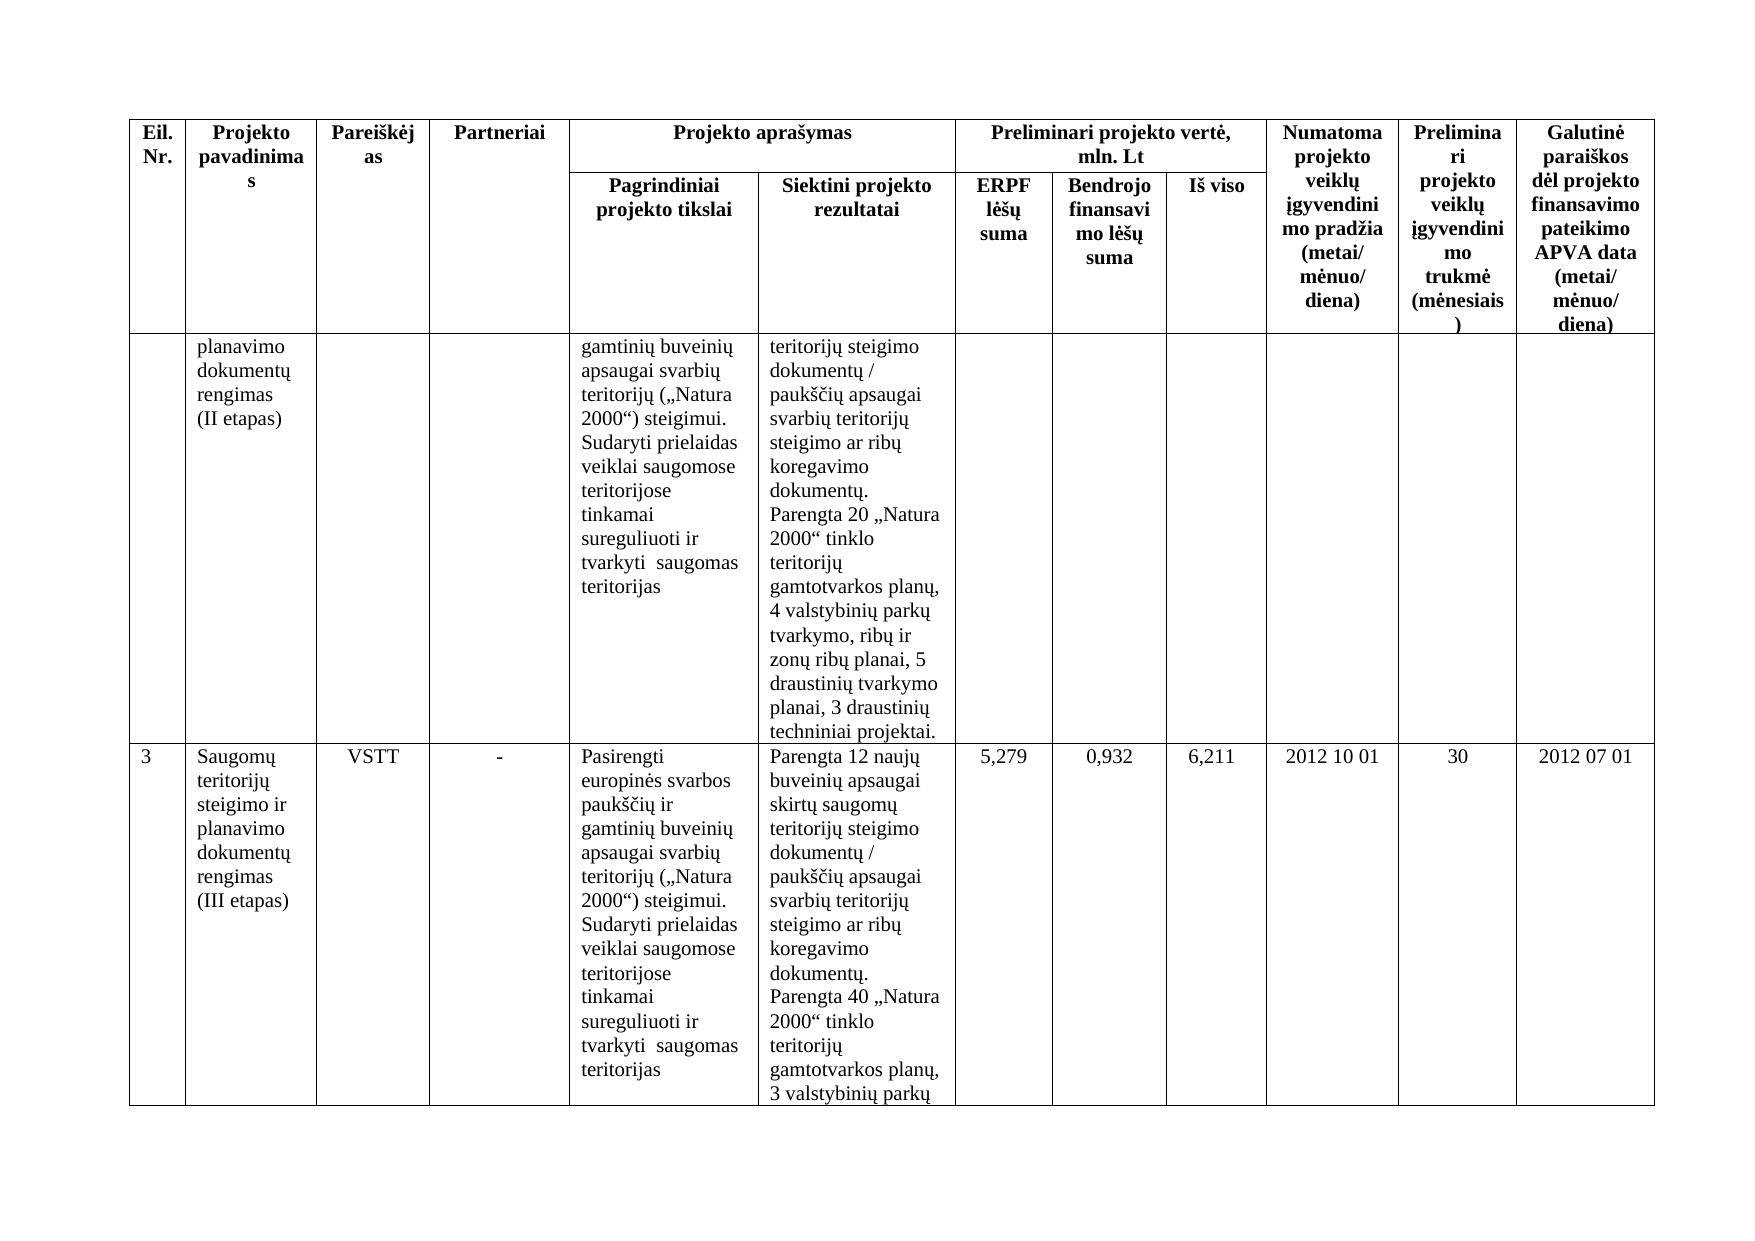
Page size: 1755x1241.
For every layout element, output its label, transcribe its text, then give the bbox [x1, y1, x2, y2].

table_cell 6,211 [1167, 744, 1266, 1105]
table_cell teritorijų steigimo dokumentų / paukščių apsaugai svarbių teritorijų steigimo ar ribų koregavimo dokumentų. Parengta 20 „Natura 2000“ tinklo teritorijų gamtotvarkos planų, 4 valstybinių parkų tvarkymo, ribų ir zonų ribų planai, 5 draustinių tvarkymo planai, 3 draustinių techniniai projektai. [759, 334, 955, 743]
table_cell - [430, 744, 569, 1105]
table_cell Parengta 12 naujų buveinių apsaugai skirtų saugomų teritorijų steigimo dokumentų / paukščių apsaugai svarbių teritorijų steigimo ar ribų koregavimo dokumentų. Parengta 40 „Natura 2000“ tinklo teritorijų gamtotvarkos planų, 3 valstybinių parkų [759, 744, 955, 1105]
table_header Partneriai [430, 120, 569, 333]
table_cell [956, 334, 1052, 743]
table_cell Bendrojo finansavimo lėšų suma [1053, 173, 1166, 333]
table_cell Saugomų teritorijų steigimo ir planavimo dokumentų rengimas (III etapas) [186, 744, 316, 1105]
table_cell [1399, 334, 1516, 743]
table_cell 2012 07 01 [1517, 744, 1654, 1105]
table_header Eil. Nr. [130, 120, 185, 333]
table_cell 3 [130, 744, 185, 1105]
table_cell [1267, 334, 1398, 743]
table_cell [1517, 334, 1654, 743]
table_cell 5,279 [956, 744, 1052, 1105]
table_header Pareiškėjas [317, 120, 429, 333]
table_cell Siektini projekto rezultatai [759, 173, 955, 333]
table_cell 0,932 [1053, 744, 1166, 1105]
table_header Projekto pavadinimas [186, 120, 316, 333]
table_header Projekto aprašymas [570, 120, 955, 172]
table_header Galutinė paraiškos dėl projekto finansavimo pateikimo APVA data (metai/ mėnuo/ diena) [1517, 120, 1654, 333]
table_cell Pagrindiniai projekto tikslai [570, 173, 758, 333]
table_cell planavimo dokumentų rengimas (II etapas) [186, 334, 316, 743]
table_cell VSTT [317, 744, 429, 1105]
table_header Numatoma projekto veiklų įgyvendinimo pradžia (metai/ mėnuo/ diena) [1267, 120, 1398, 333]
table_cell [130, 334, 185, 743]
table_cell Iš viso [1167, 173, 1266, 333]
table_header Preliminari projekto veiklų įgyvendinimo trukmė (mėnesiais) [1399, 120, 1516, 333]
table_cell 30 [1399, 744, 1516, 1105]
table_cell ERPF lėšų suma [956, 173, 1052, 333]
table_cell 2012 10 01 [1267, 744, 1398, 1105]
table_cell Pasirengti europinės svarbos paukščių ir gamtinių buveinių apsaugai svarbių teritorijų („Natura 2000“) steigimui. Sudaryti prielaidas veiklai saugomose teritorijose tinkamai sureguliuoti ir tvarkyti saugomas teritorijas [570, 744, 758, 1105]
table_cell gamtinių buveinių apsaugai svarbių teritorijų („Natura 2000“) steigimui. Sudaryti prielaidas veiklai saugomose teritorijose tinkamai sureguliuoti ir tvarkyti saugomas teritorijas [570, 334, 758, 743]
table_cell [1053, 334, 1166, 743]
table_cell [317, 334, 429, 743]
table_cell [1167, 334, 1266, 743]
table_header Preliminari projekto vertė, mln. Lt [956, 120, 1266, 172]
table_cell - [430, 334, 569, 743]
